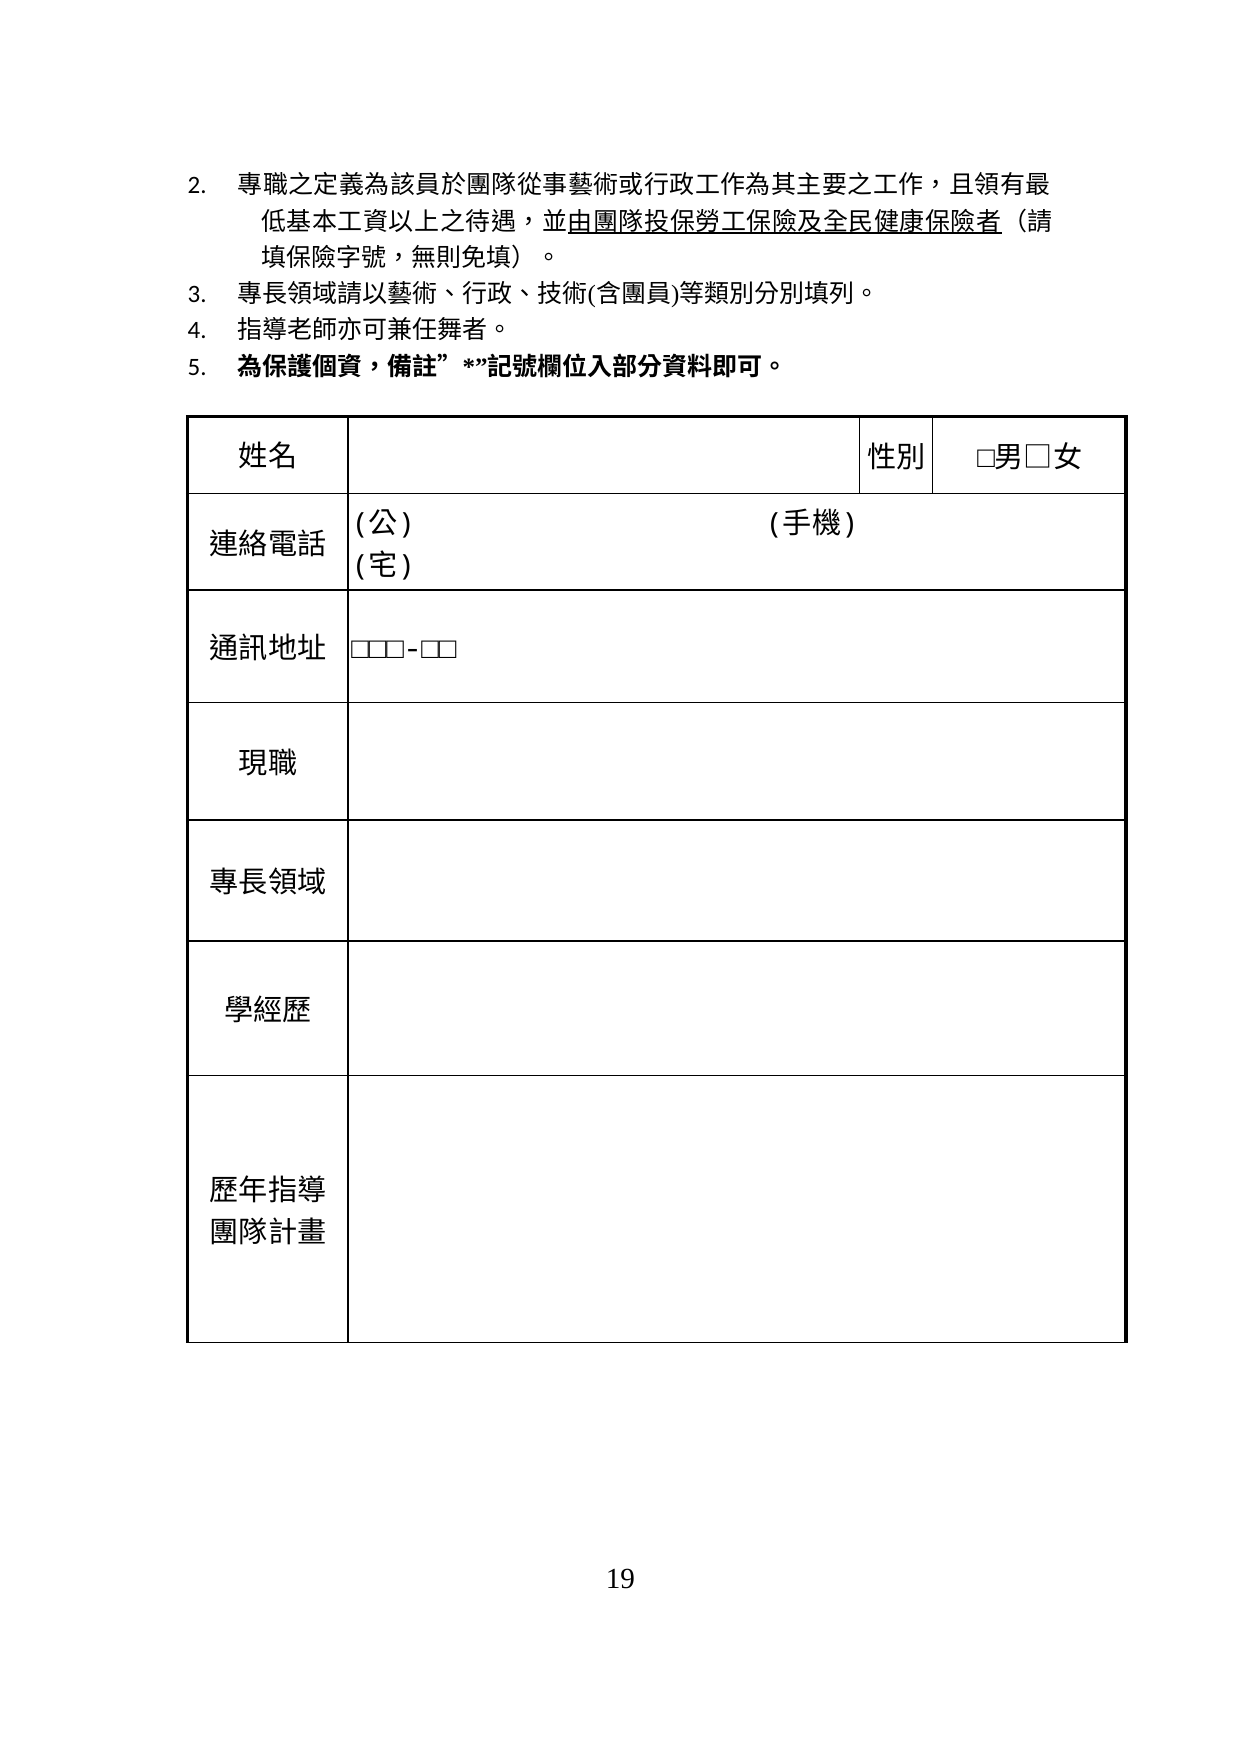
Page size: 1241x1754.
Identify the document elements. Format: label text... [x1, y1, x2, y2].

table_cell 通訊地址 [189, 591, 347, 702]
table_header □男□女 [933, 418, 1124, 492]
table_cell [349, 1076, 1124, 1342]
table_header 姓名 [189, 418, 347, 492]
table_cell (公) (手機) (宅) [349, 494, 1124, 589]
table_cell [349, 703, 1124, 819]
list 為保護個資，備註”*”記號欄位入部分資料即可。 [187, 346, 1053, 382]
table_cell □□□-□□ [349, 591, 1124, 702]
table_header 性別 [860, 418, 932, 492]
table_cell 專長領域 [189, 821, 347, 940]
table_cell [349, 821, 1124, 940]
list 專長領域請以藝術、行政、技術(含團員)等類別分別填列。 [187, 274, 1053, 310]
table_header [349, 418, 859, 492]
list 指導老師亦可兼任舞者。 [187, 310, 1053, 346]
list 專職之定義為該員於團隊從事藝術或行政工作為其主要之工作，且領有最低基本工資以上之待遇，並由團隊投保勞工保險及全民健康保險者（請填保險字號，無則免填）。 [187, 165, 1053, 274]
table_cell 現職 [189, 703, 347, 819]
table_cell 歷年指導 團隊計畫 [189, 1076, 347, 1342]
table_cell 學經歷 [189, 942, 347, 1074]
table_cell [349, 942, 1124, 1074]
table_cell 連絡電話 [189, 494, 347, 589]
